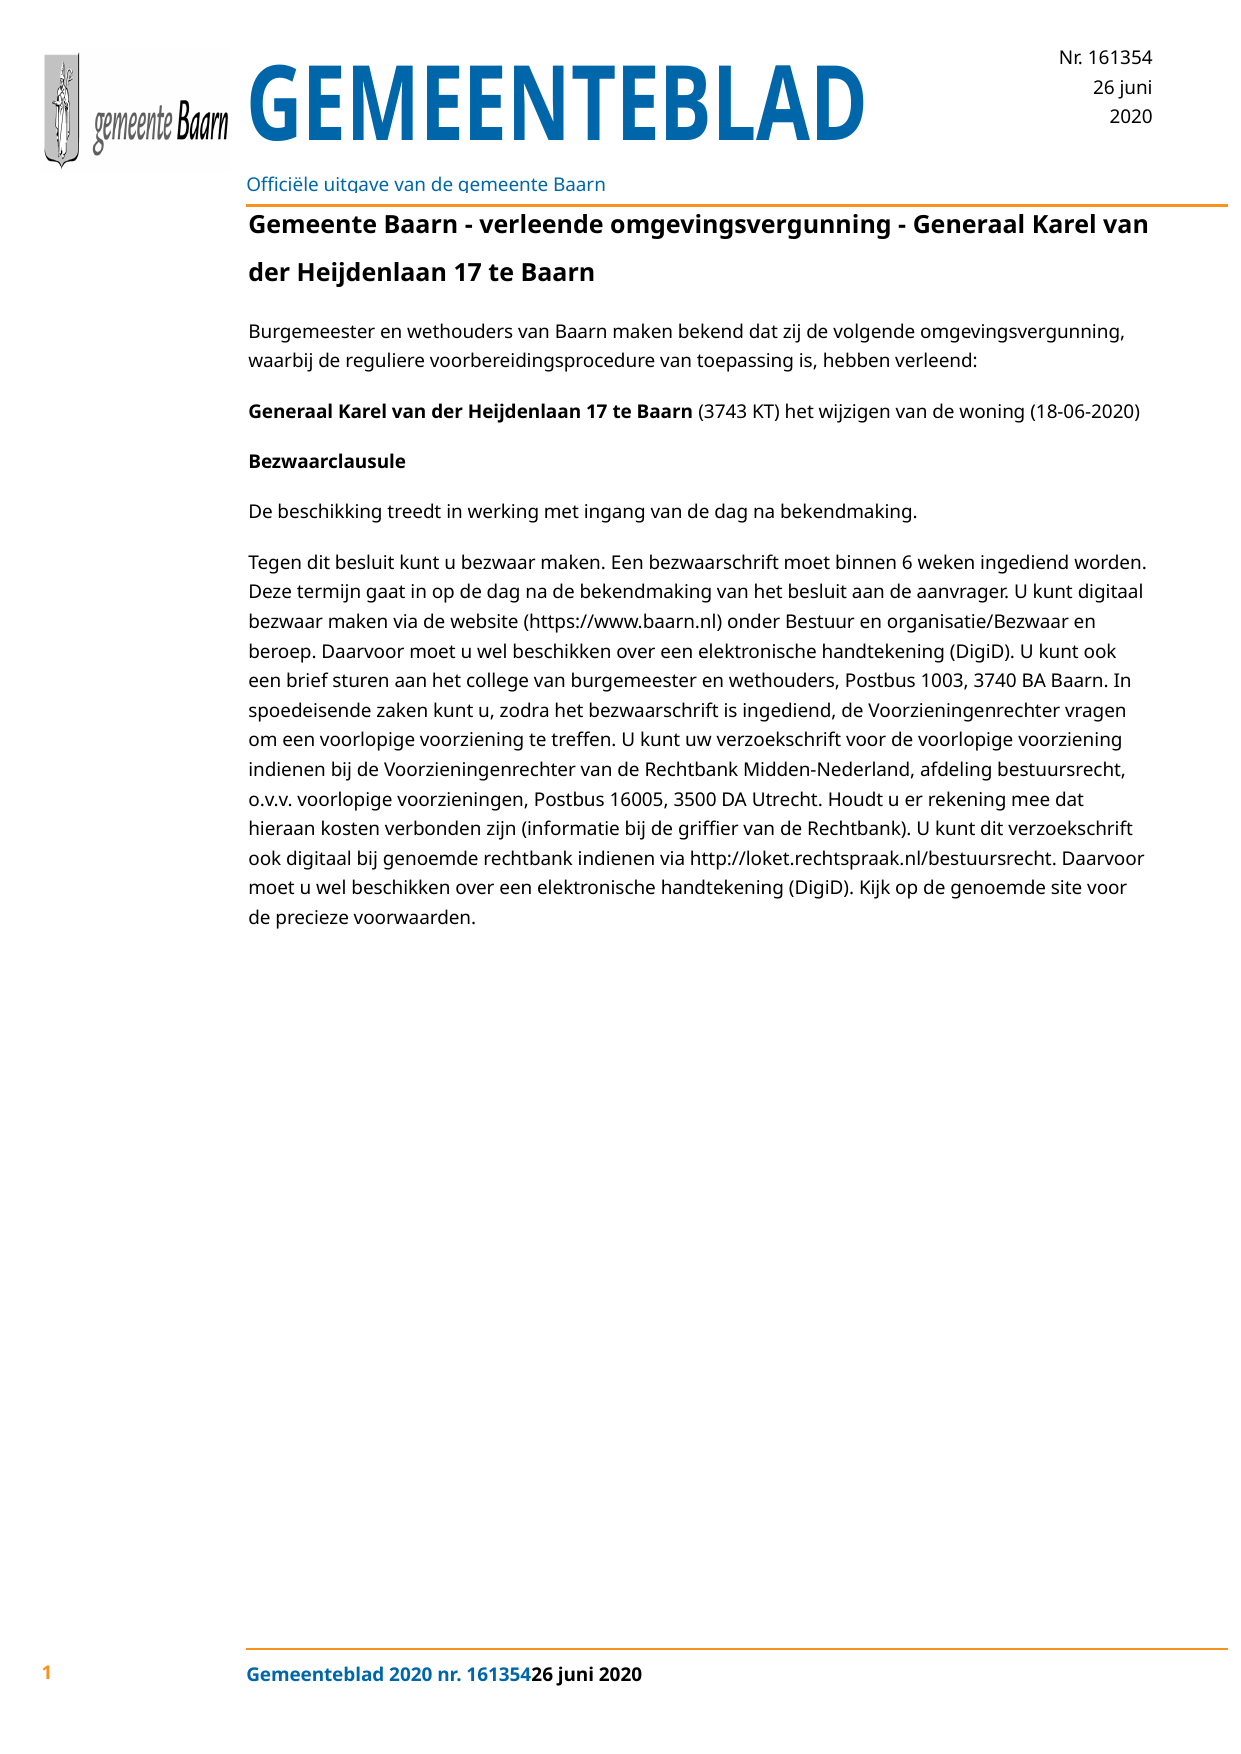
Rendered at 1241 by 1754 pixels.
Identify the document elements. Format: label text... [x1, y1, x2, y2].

text Tegen dit besluit kunt u bezwaar maken. Een bezwaarschrift moet binnen 6 weken ingediend worden. Deze termijn gaat in op de dag na de bekendmaking van het besluit aan de aanvrager. U kunt digitaal bezwaar maken via de website (https://www.baarn.nl) onder Bestuur en organisatie/Bezwaar en beroep. Daarvoor moet u wel beschikken over een elektronische handtekening (DigiD). U kunt ook een brief sturen aan het college van burgemeester en wethouders, Postbus 1003, 3740 BA Baarn. In spoedeisende zaken kunt u, zodra het bezwaarschrift is ingediend, de Voorzieningenrechter vragen om een voorlopige voorziening te treffen. U kunt uw verzoekschrift voor de voorlopige voorziening indienen bij de Voorzieningenrechter van de Rechtbank Midden-Nederland, afdeling bestuursrecht, o.v.v. voorlopige voorzieningen, Postbus 16005, 3500 DA Utrecht. Houdt u er rekening mee dat hieraan kosten verbonden zijn (informatie bij de griffier van de Rechtbank). U kunt dit verzoekschrift ook digitaal bij genoemde rechtbank indienen via http://loket.rechtspraak.nl/bestuursrecht. Daarvoor moet u wel beschikken over een elektronische handtekening (DigiD). Kijk op de genoemde site voor de precieze voorwaarden. [248, 549, 1152, 930]
text Generaal Karel van der Heijdenlaan 17 te Baarn (3743 KT) het wijzigen van de woning (18-06-2020) [248, 398, 1152, 424]
picture [41, 47, 231, 172]
text Gemeente Baarn - verleende omgevingsvergunning - Generaal Karel van der Heijdenlaan 17 te Baarn [248, 207, 1152, 288]
text Burgemeester en wethouders van Baarn maken bekend dat zij de volgende omgevingsvergunning, waarbij de reguliere voorbereidingsprocedure van toepassing is, hebben verleend: [248, 318, 1152, 373]
text Bezwaarclausule [248, 448, 1152, 474]
text De beschikking treedt in werking met ingang van de dag na bekendmaking. [248, 499, 1152, 524]
